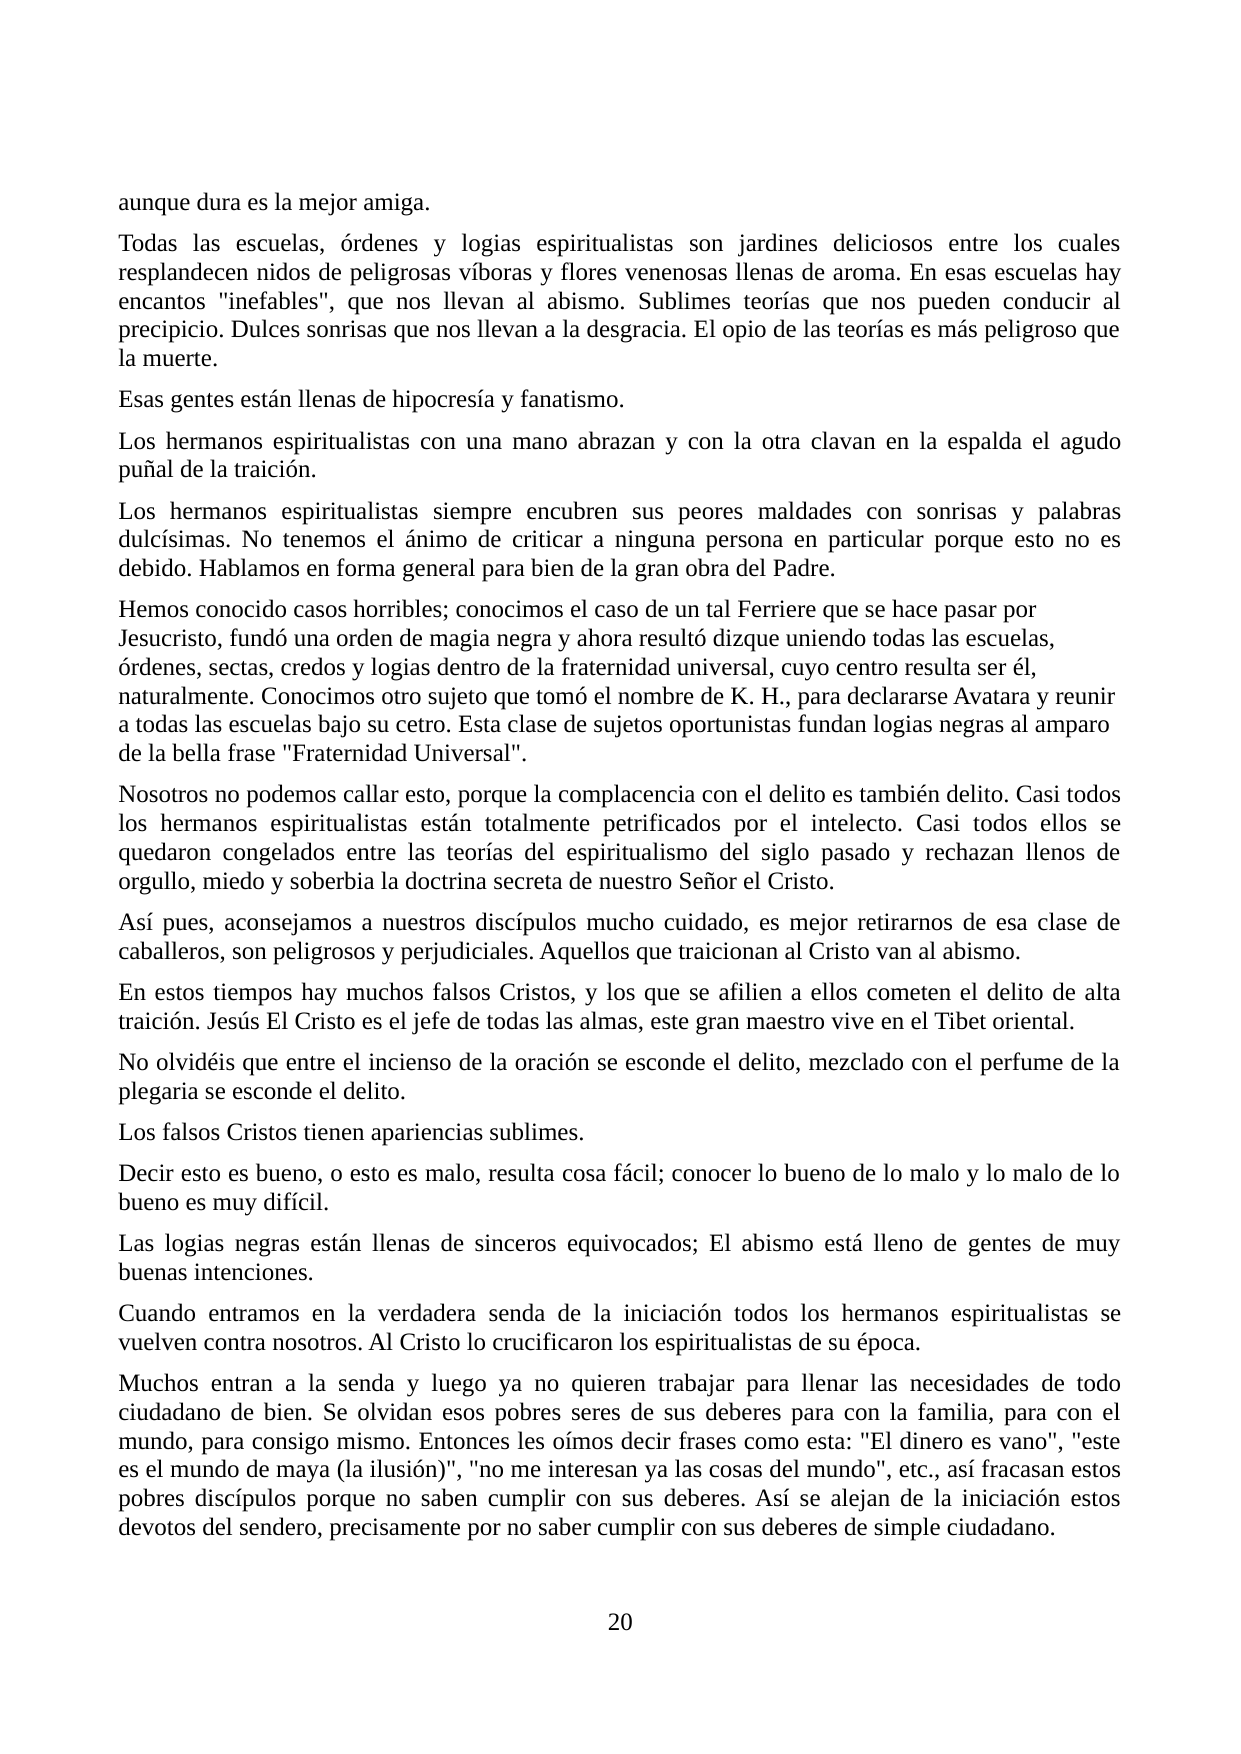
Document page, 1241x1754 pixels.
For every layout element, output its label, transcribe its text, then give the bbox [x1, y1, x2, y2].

text Los hermanos espiritualistas siempre encubren sus peores maldades con sonrisas y palabras dulcísimas. No tenemos el ánimo de criticar a ninguna persona en particular porque esto no es debido. Hablamos en forma general para bien de la gran obra del Padre. [118, 496, 1122, 582]
text Decir esto es bueno, o esto es malo, resulta cosa fácil; conocer lo bueno de lo malo y lo malo de lo bueno es muy difícil. [118, 1158, 1122, 1216]
text Muchos entran a la senda y luego ya no quieren trabajar para llenar las necesidades de todo ciudadano de bien. Se olvidan esos pobres seres de sus deberes para con la familia, para con el mundo, para consigo mismo. Entonces les oímos decir frases como esta: "El dinero es vano", "este es el mundo de maya (la ilusión)", "no me interesan ya las cosas del mundo", etc., así fracasan estos pobres discípulos porque no saben cumplir con sus deberes. Así se alejan de la iniciación estos devotos del sendero, precisamente por no saber cumplir con sus deberes de simple ciudadano. [118, 1368, 1122, 1541]
text Esas gentes están llenas de hipocresía y fanatismo. [118, 384, 1122, 413]
text Los falsos Cristos tienen apariencias sublimes. [118, 1117, 1122, 1146]
text Cuando entramos en la verdadera senda de la iniciación todos los hermanos espiritualistas se vuelven contra nosotros. Al Cristo lo crucificaron los espiritualistas de su época. [118, 1298, 1122, 1356]
text Las logias negras están llenas de sinceros equivocados; El abismo está lleno de gentes de muy buenas intenciones. [118, 1228, 1122, 1286]
text Los hermanos espiritualistas con una mano abrazan y con la otra clavan en la espalda el agudo puñal de la traición. [118, 426, 1122, 483]
text aunque dura es la mejor amiga. [118, 187, 1122, 216]
text Nosotros no podemos callar esto, porque la complacencia con el delito es también delito. Casi todos los hermanos espiritualistas están totalmente petrificados por el intelecto. Casi todos ellos se quedaron congelados entre las teorías del espiritualismo del siglo pasado y rechazan llenos de orgullo, miedo y soberbia la doctrina secreta de nuestro Señor el Cristo. [118, 779, 1122, 894]
text Hemos conocido casos horribles; conocimos el caso de un tal Ferriere que se hace pasar por Jesucristo, fundó una orden de magia negra y ahora resultó dizque uniendo todas las escuelas, órdenes, sectas, credos y logias dentro de la fraternidad universal, cuyo centro resulta ser él, naturalmente. Conocimos otro sujeto que tomó el nombre de K. H., para declararse Avatara y reunir a todas las escuelas bajo su cetro. Esta clase de sujetos oportunistas fundan logias negras al amparo de la bella frase "Fraternidad Universal". [118, 594, 1122, 767]
text Así pues, aconsejamos a nuestros discípulos mucho cuidado, es mejor retirarnos de esa clase de caballeros, son peligrosos y perjudiciales. Aquellos que traicionan al Cristo van al abismo. [118, 907, 1122, 964]
text No olvidéis que entre el incienso de la oración se esconde el delito, mezclado con el perfume de la plegaria se esconde el delito. [118, 1047, 1122, 1104]
text En estos tiempos hay muchos falsos Cristos, y los que se afilien a ellos cometen el delito de alta traición. Jesús El Cristo es el jefe de todas las almas, este gran maestro vive en el Tibet oriental. [118, 977, 1122, 1034]
text Todas las escuelas, órdenes y logias espiritualistas son jardines deliciosos entre los cuales resplandecen nidos de peligrosas víboras y flores venenosas llenas de aroma. En esas escuelas hay encantos "inefables", que nos llevan al abismo. Sublimes teorías que nos pueden conducir al precipicio. Dulces sonrisas que nos llevan a la desgracia. El opio de las teorías es más peligroso que la muerte. [118, 228, 1122, 372]
